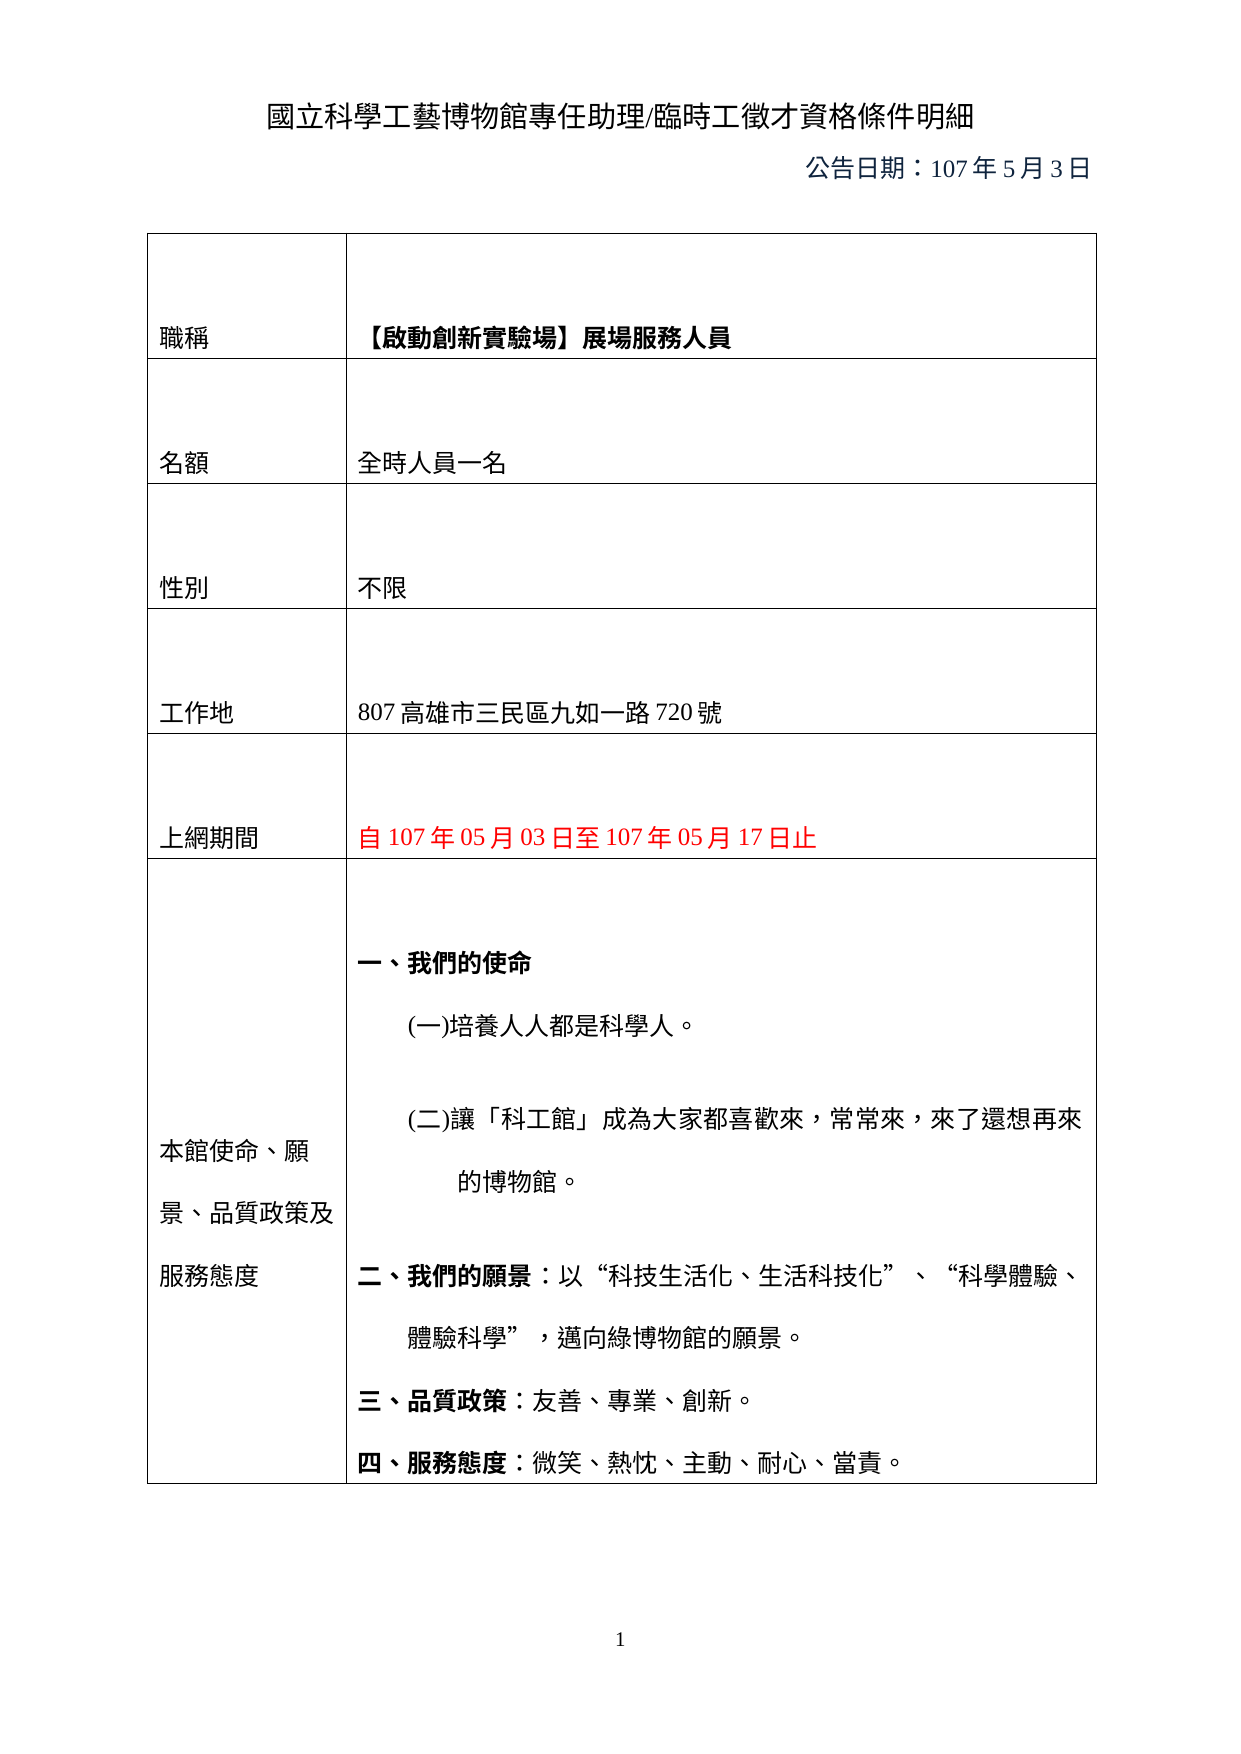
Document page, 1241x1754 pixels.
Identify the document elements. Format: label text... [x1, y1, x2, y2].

text 公告日期：107年5月3日 [148, 158, 1092, 183]
table_cell 自107年05月03日至107年05月17日止 [347, 734, 1096, 858]
table_cell 807高雄市三民區九如一路720號 [347, 609, 1096, 733]
table_cell 工作地 [148, 609, 346, 733]
table_cell 全時人員一名 [347, 359, 1096, 483]
table_cell 一、我們的使命 (一)培養人人都是科學人。 (二)讓「科工館」成為大家都喜歡來，常常來，來了還想再來的博物館。 二、我們的願景：以“科技生活化、生活科技化”、“科學體驗、體驗科學”，邁向綠博物館的願景。 三、品質政策：友善、專業、創新。 四、服務態度：微笑、熱忱、主動、耐心、當責。 [347, 859, 1096, 1483]
text 國立科學工藝博物館專任助理/臨時工徵才資格條件明細 [148, 108, 1092, 133]
table_cell 性別 [148, 484, 346, 608]
table_cell 本館使命、願景、品質政策及服務態度 [148, 859, 346, 1483]
table_header 職稱 [148, 234, 346, 358]
table_cell 上網期間 [148, 734, 346, 858]
table_cell 名額 [148, 359, 346, 483]
table_cell 不限 [347, 484, 1096, 608]
table_header 【啟動創新實驗場】展場服務人員 [347, 234, 1096, 358]
